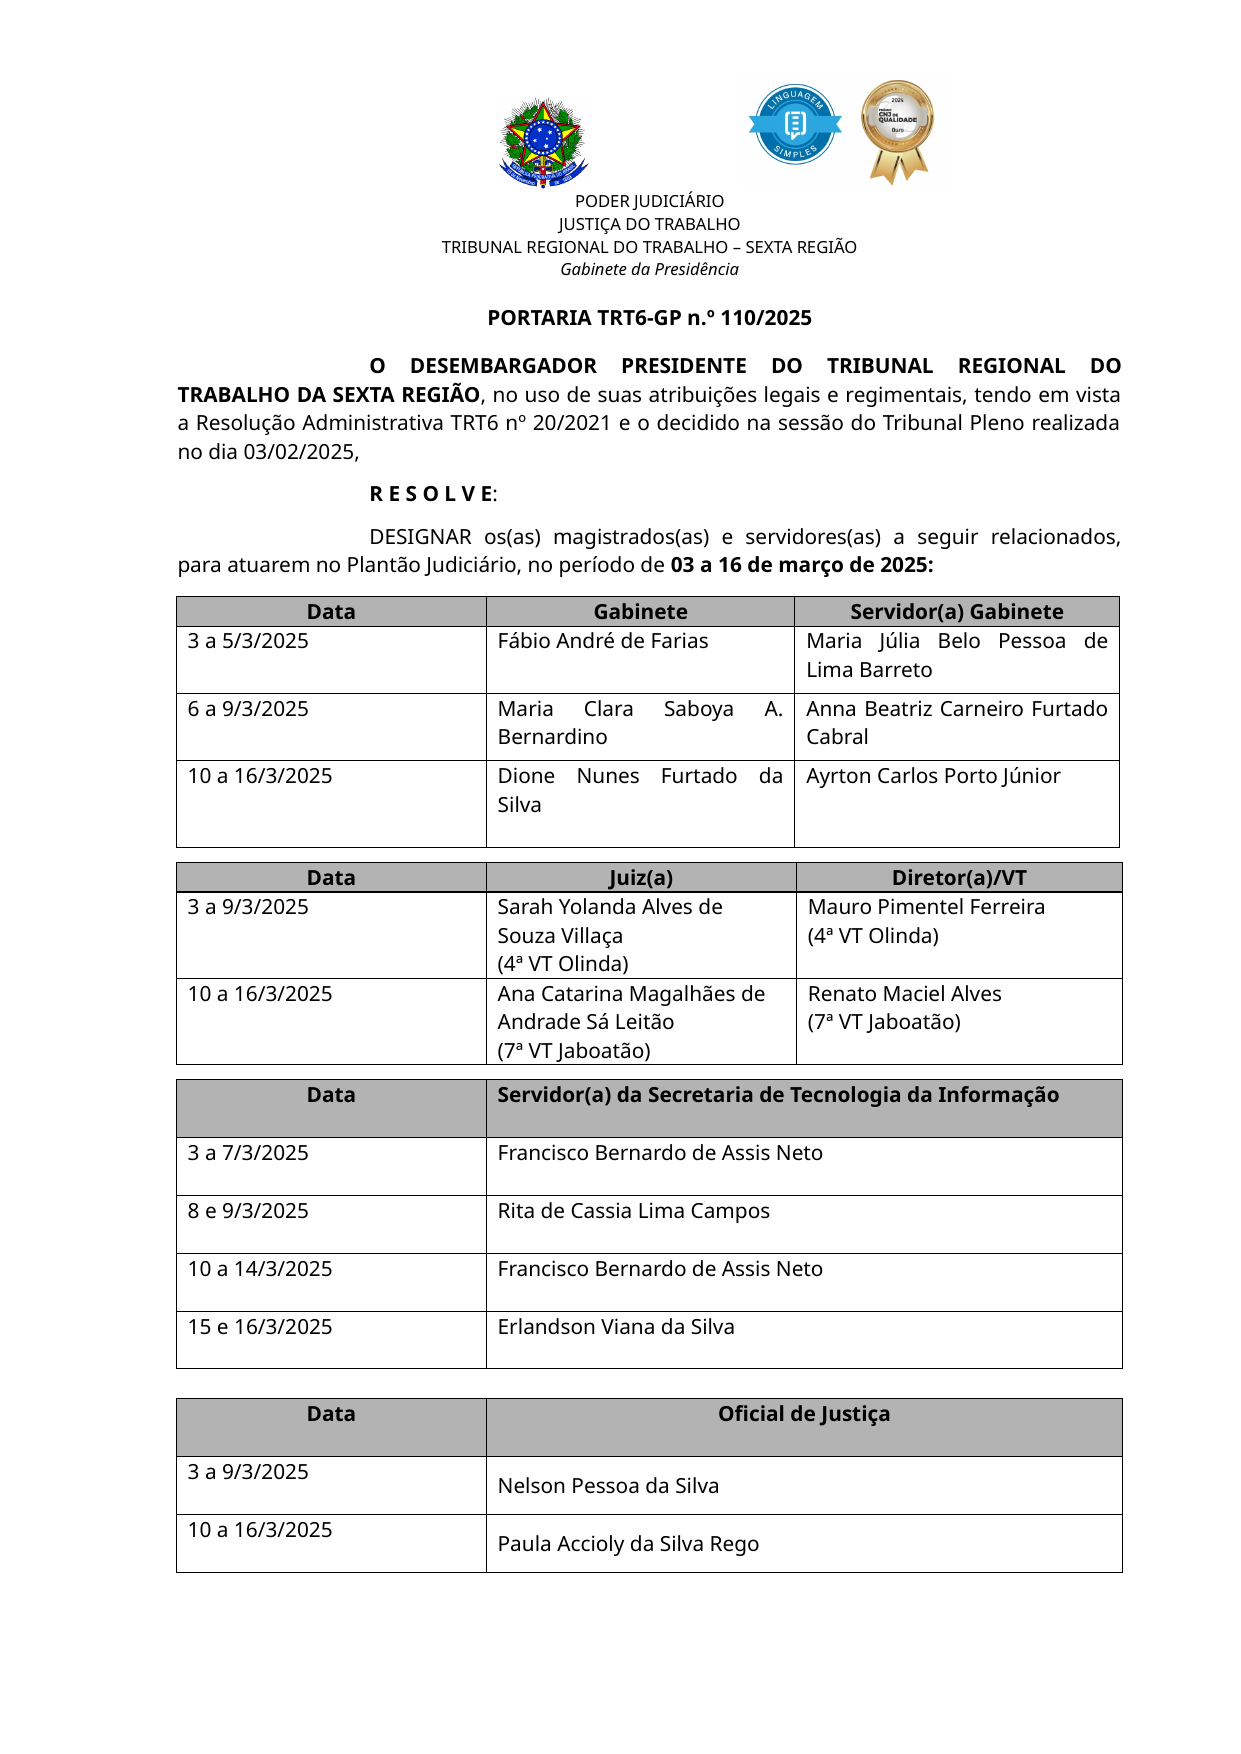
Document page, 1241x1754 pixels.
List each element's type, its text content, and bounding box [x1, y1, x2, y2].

table_cell Anna Beatriz Carneiro Furtado Cabral [795, 694, 1119, 760]
table_cell 3 a 9/3/2025 [177, 893, 486, 978]
text PORTARIA TRT6-GP n.º 110/2025 [177, 303, 1122, 332]
table_header Oficial de Justiça [487, 1399, 1122, 1456]
table_header Data [177, 863, 486, 891]
table_header Data [177, 1399, 486, 1456]
table_cell 3 a 5/3/2025 [177, 627, 486, 693]
table_cell Maria Júlia Belo Pessoa de Lima Barreto [795, 627, 1119, 693]
table_header Juiz(a) [487, 863, 796, 891]
table_header Data [177, 597, 486, 626]
table_cell Maria Clara Saboya A. Bernardino [487, 694, 794, 760]
table_cell Francisco Bernardo de Assis Neto [487, 1254, 1122, 1311]
table_cell Nelson Pessoa da Silva [487, 1457, 1122, 1514]
table_cell Francisco Bernardo de Assis Neto [487, 1138, 1122, 1195]
table_cell 10 a 14/3/2025 [177, 1254, 486, 1311]
table_cell Erlandson Viana da Silva [487, 1312, 1122, 1368]
table_cell Paula Accioly da Silva Rego [487, 1515, 1122, 1572]
table_header Gabinete [487, 597, 794, 626]
table_cell Sarah Yolanda Alves de Souza Villaça (4ª VT Olinda) [487, 893, 796, 978]
table_cell 3 a 9/3/2025 [177, 1457, 486, 1514]
picture [736, 71, 952, 190]
picture [494, 95, 591, 190]
table_cell 8 e 9/3/2025 [177, 1196, 486, 1253]
text O DESEMBARGADOR PRESIDENTE DO TRIBUNAL REGIONAL DO TRABALHO DA SEXTA REGIÃO, no uso de suas atribuições legais e regimentais, tendo em vista a Resolução Administrativa TRT6 nº 20/2021 e o decidido na sessão do Tribunal Pleno realizada no dia 03/02/2025, [177, 352, 1122, 465]
table_cell 3 a 7/3/2025 [177, 1138, 486, 1195]
table_cell 10 a 16/3/2025 [177, 979, 486, 1064]
table_cell Rita de Cassia Lima Campos [487, 1196, 1122, 1253]
text DESIGNAR os(as) magistrados(as) e servidores(as) a seguir relacionados, para atuarem no Plantão Judiciário, no período de 03 a 16 de março de 2025: [177, 522, 1122, 579]
table_cell 6 a 9/3/2025 [177, 694, 486, 760]
table_cell Renato Maciel Alves (7ª VT Jaboatão) [797, 979, 1122, 1064]
table_cell Fábio André de Farias [487, 627, 794, 693]
table_cell Dione Nunes Furtado da Silva [487, 761, 794, 847]
table_header Diretor(a)/VT [797, 863, 1122, 891]
table_header Servidor(a) da Secretaria de Tecnologia da Informação [487, 1080, 1122, 1137]
table_header Servidor(a) Gabinete [795, 597, 1119, 626]
table_header Data [177, 1080, 486, 1137]
table_cell 10 a 16/3/2025 [177, 1515, 486, 1572]
text R E S O L V E: [233, 479, 1122, 508]
table_cell Ana Catarina Magalhães de Andrade Sá Leitão (7ª VT Jaboatão) [487, 979, 796, 1064]
table_cell Mauro Pimentel Ferreira (4ª VT Olinda) [797, 893, 1122, 978]
table_cell Ayrton Carlos Porto Júnior [795, 761, 1119, 847]
table_cell 15 e 16/3/2025 [177, 1312, 486, 1368]
table_cell 10 a 16/3/2025 [177, 761, 486, 847]
